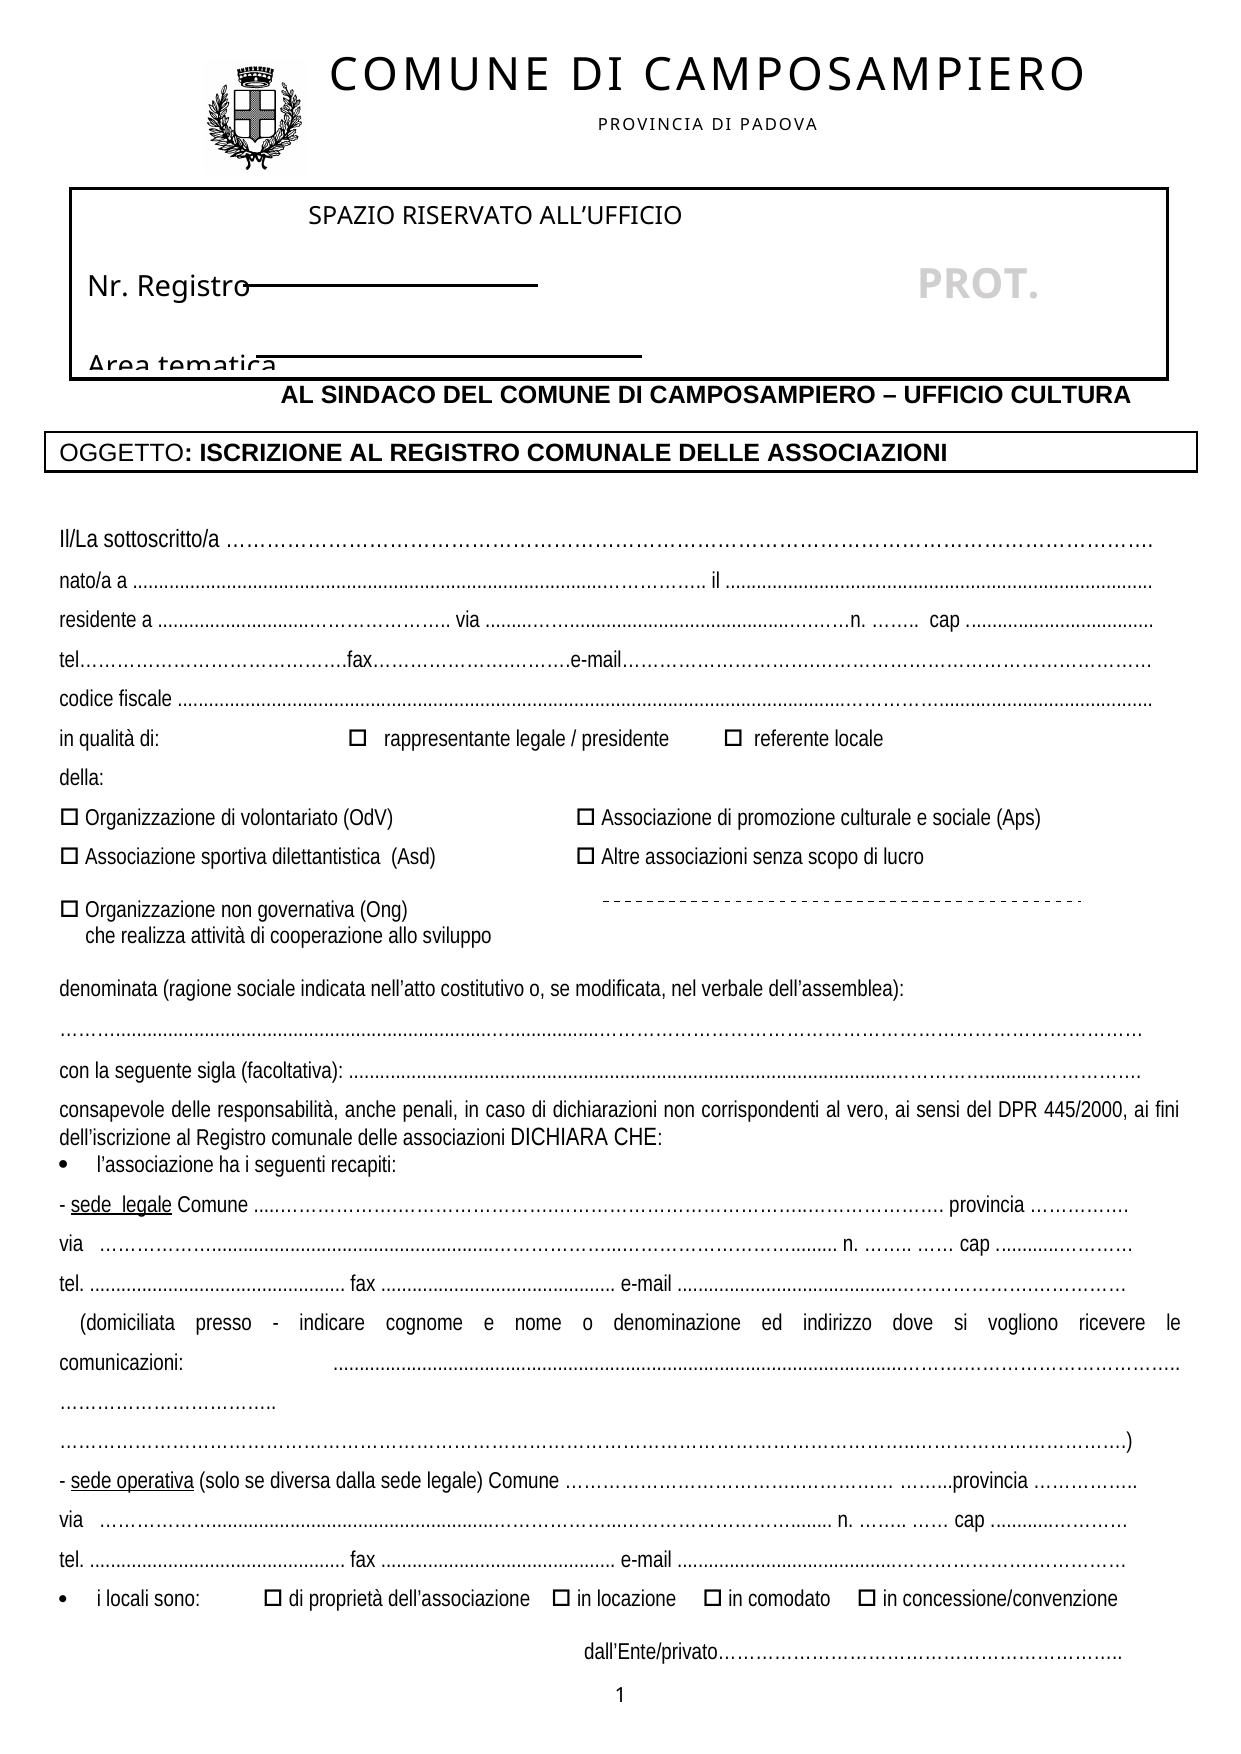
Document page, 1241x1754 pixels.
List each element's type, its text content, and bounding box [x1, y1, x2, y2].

text in qualità di:  rappresentante legale / presidente  referente locale [59, 725, 1181, 751]
text ………........................................................................….................…………………………………………………………………………… [59, 1014, 1181, 1041]
text Area tematica [87, 345, 1151, 370]
text OGGETTO: ISCRIZIONE AL REGISTRO COMUNALE DELLE ASSOCIAZIONI [59, 438, 1181, 466]
text - sede operativa (solo se diversa dalla sede legale) Comune ………………………………..…………… ……...provincia …………….. [59, 1467, 1181, 1493]
text che realizza attività di cooperazione allo sviluppo [59, 922, 1181, 949]
table_header COMUNE DI CAMPOSAMPIERO PROVINCIA DI PADOVA [281, 41, 1133, 176]
text [1064, 266, 1151, 305]
text residente a .............................………………….. via .........……..........................................….……n. …….. cap .................................... [59, 606, 1181, 633]
table_header [107, 41, 281, 176]
text (domiciliata presso - indicare cognome e nome o denominazione ed indirizzo dove si vogliono ricevere le comunicazioni: .............................................................................................................……….……………………………..…………………………….. [59, 1309, 1181, 1414]
text consapevole delle responsabilità, anche penali, in caso di dichiarazioni non corrispondenti al vero, ai sensi del DPR 445/2000, ai fini dell’iscrizione al Registro comunale delle associazioni DICHIARA CHE: [59, 1096, 1181, 1151]
text della: [59, 764, 1181, 791]
text dall’Ente/privato……………………………………………………….. [280, 1638, 1181, 1664]
text  Organizzazione di volontariato (OdV)  Associazione di promozione culturale e sociale (Aps) [59, 804, 1181, 830]
text Nr. Registro [87, 266, 902, 305]
text - sede legale Comune .....……………….…………………….…………………………………..…………………. provincia ……………. [59, 1191, 1181, 1217]
text PROT. [917, 254, 1049, 310]
text via ………………......................................................………………...………………………......... n. …….. …… cap ............………… [59, 1230, 1181, 1256]
text nato/a a ..........................................................................................…………….. il .................................................................................. [59, 567, 1181, 593]
text ………………………………………………………………………………………………………………………..…………………………….) [59, 1427, 1181, 1454]
text SPAZIO RISERVATO ALL’UFFICIO [234, 197, 1151, 231]
text AL SINDACO DEL COMUNE DI CAMPOSAMPIERO – UFFICIO CULTURA [207, 204, 1181, 409]
text Il/La sottoscritto/a ………………………………………………………………………………………………………………………. [59, 524, 1181, 553]
list l’associazione ha i seguenti recapiti: [59, 1151, 1181, 1177]
text con la seguente sigla (facoltativa): ........................................................................................................……………...........……………. [59, 1057, 1181, 1083]
list i locali sono:  di proprietà dell’associazione  in locazione  in comodato  in concessione/convenzione [59, 1585, 1181, 1612]
text  Organizzazione non governativa (Ong) [59, 896, 1181, 922]
text tel. ................................................. fax ............................................. e-mail ..........................................………………….…………… [59, 1546, 1181, 1572]
text via ………………......................................................………………...………………………........ n. …….. …… cap ............………… [59, 1506, 1181, 1533]
text denominata (ragione sociale indicata nell’atto costitutivo o, se modificata, nel verbale dell’assemblea): [59, 975, 1181, 1001]
text tel…………………………………….fax………………….……….e-mail………………………….……………………………………………… codice fiscale ................................................................................................................................……………......................................... [59, 646, 1181, 712]
text  Associazione sportiva dilettantistica (Asd)  Altre associazioni senza scopo di lucro [59, 843, 1181, 869]
text tel. ................................................. fax ............................................. e-mail ..........................................………………….…………… [59, 1269, 1181, 1296]
